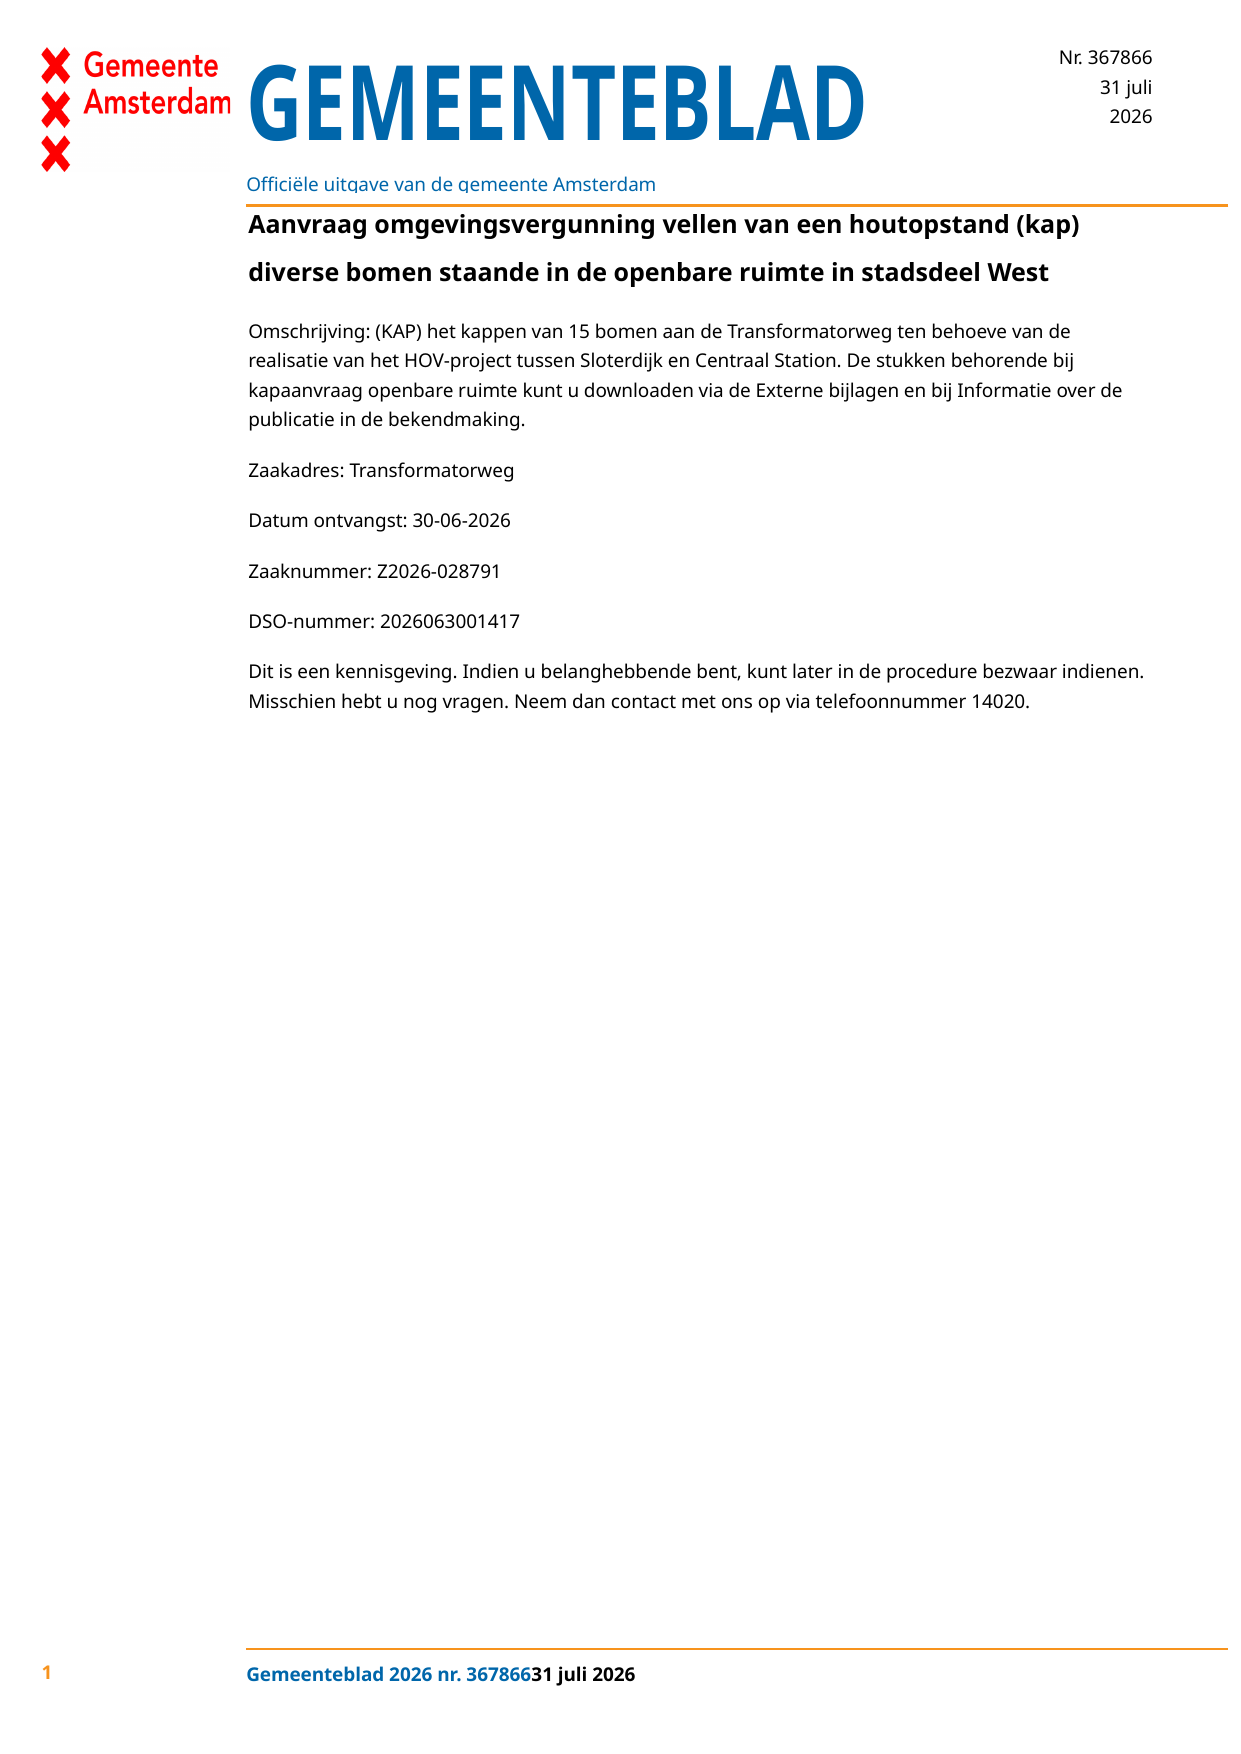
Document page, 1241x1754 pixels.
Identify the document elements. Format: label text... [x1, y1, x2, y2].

text Zaakadres: Transformatorweg [248, 457, 1152, 483]
text DSO-nummer: 2026063001417 [248, 608, 1152, 634]
text Zaaknummer: Z2026-028791 [248, 558, 1152, 584]
text Dit is een kennisgeving. Indien u belanghebbende bent, kunt later in de procedure bezwaar indienen. Misschien hebt u nog vragen. Neem dan contact met ons op via telefoonnummer 14020. [248, 659, 1152, 714]
text Datum ontvangst: 30-06-2026 [248, 507, 1152, 533]
text Omschrijving: (KAP) het kappen van 15 bomen aan de Transformatorweg ten behoeve van de realisatie van het HOV-project tussen Sloterdijk en Centraal Station. De stukken behorende bij kapaanvraag openbare ruimte kunt u downloaden via de Externe bijlagen en bij Informatie over de publicatie in de bekendmaking. [248, 318, 1152, 432]
text Aanvraag omgevingsvergunning vellen van een houtopstand (kap) diverse bomen staande in de openbare ruimte in stadsdeel West [248, 207, 1152, 288]
picture [41, 47, 231, 172]
